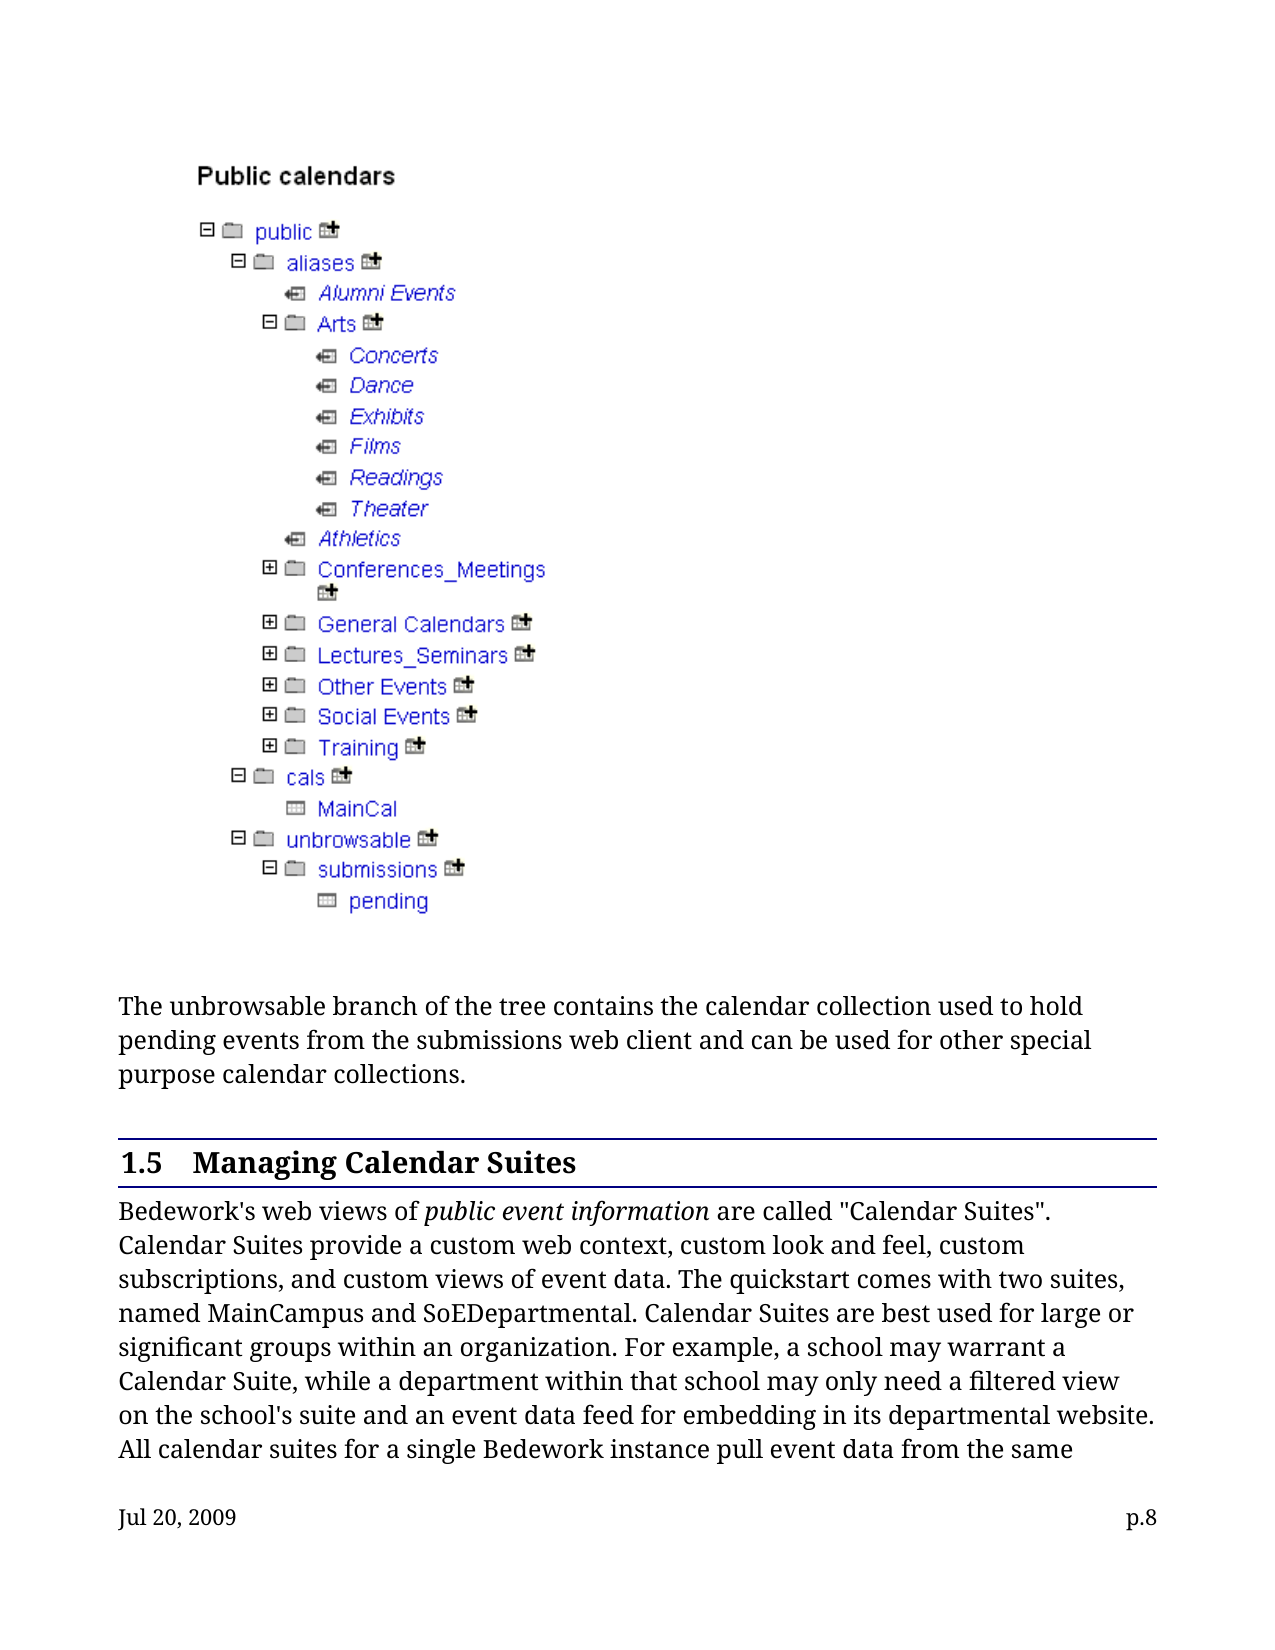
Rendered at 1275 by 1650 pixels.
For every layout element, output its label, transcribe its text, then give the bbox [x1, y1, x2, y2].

text The unbrowsable branch of the tree contains the calendar collection used to hold pending events from the submissions web client and can be used for other special purpose calendar collections. [118, 989, 1157, 1091]
picture [177, 143, 562, 934]
subtitle Managing Calendar Suites [118, 1140, 1157, 1186]
text Bedework's web views of public event information are called "Calendar Suites". Calendar Suites provide a custom web context, custom look and feel, custom subscriptions, and custom views of event data. The quickstart comes with two suites, named MainCampus and SoEDepartmental. Calendar Suites are best used for large or significant groups within an organization. For example, a school may warrant a Calendar Suite, while a department within that school may only need a filtered view on the school's suite and an event data feed for embedding in its departmental website. All calendar suites for a single Bedework instance pull event data from the same [118, 1194, 1157, 1466]
